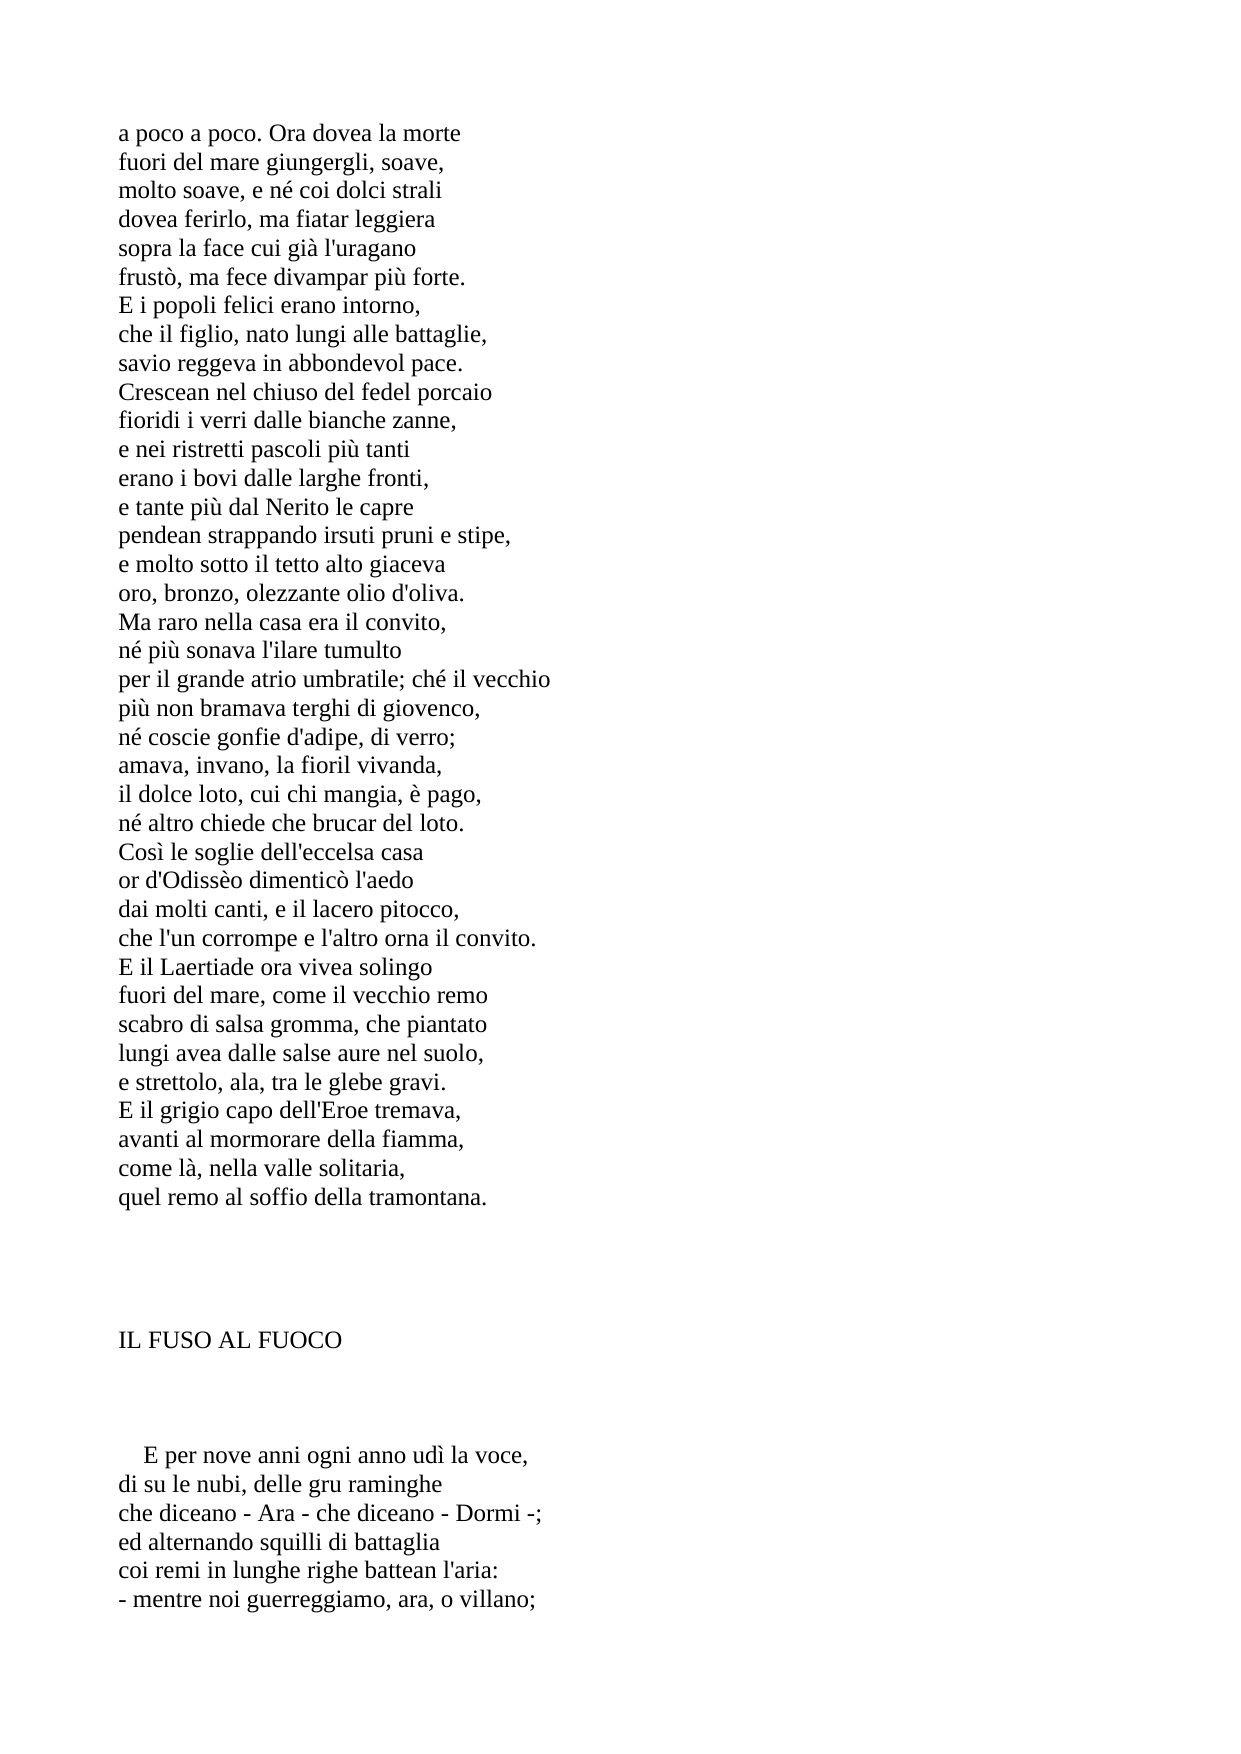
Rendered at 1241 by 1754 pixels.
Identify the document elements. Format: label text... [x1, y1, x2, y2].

text come là, nella valle solitaria, [118, 1153, 1122, 1182]
text né altro chiede che brucar del loto. [118, 808, 1122, 837]
text fuori del mare giungergli, soave, [118, 147, 1122, 176]
text Così le soglie dell'eccelsa casa [118, 837, 1122, 866]
text il dolce loto, cui chi mangia, è pago, [118, 779, 1122, 808]
text dai molti canti, e il lacero pitocco, [118, 894, 1122, 923]
text savio reggeva in abbondevol pace. [118, 348, 1122, 377]
text fioridi i verri dalle bianche zanne, [118, 406, 1122, 434]
text E il Laertiade ora vivea solingo [118, 952, 1122, 981]
text dovea ferirlo, ma fiatar leggiera [118, 204, 1122, 233]
text Crescean nel chiuso del fedel porcaio [118, 377, 1122, 406]
text molto soave, e né coi dolci strali [118, 176, 1122, 204]
text né coscie gonfie d'adipe, di verro; [118, 722, 1122, 751]
text frustò, ma fece divampar più forte. [118, 262, 1122, 291]
text lungi avea dalle salse aure nel suolo, [118, 1038, 1122, 1067]
text E per nove anni ogni anno udì la voce, [118, 1441, 1122, 1469]
text a poco a poco. Ora dovea la morte [118, 118, 1122, 147]
text e strettolo, ala, tra le glebe gravi. [118, 1067, 1122, 1096]
text né più sonava l'ilare tumulto [118, 636, 1122, 664]
text ed alternando squilli di battaglia [118, 1527, 1122, 1556]
text scabro di salsa gromma, che piantato [118, 1009, 1122, 1038]
text per il grande atrio umbratile; ché il vecchio [118, 664, 1122, 693]
text di su le nubi, delle gru raminghe [118, 1469, 1122, 1498]
text e nei ristretti pascoli più tanti [118, 434, 1122, 463]
text e molto sotto il tetto alto giaceva [118, 549, 1122, 578]
text fuori del mare, come il vecchio remo [118, 981, 1122, 1009]
text E i popoli felici erano intorno, [118, 291, 1122, 319]
text - mentre noi guerreggiamo, ara, o villano; [118, 1584, 1122, 1613]
text or d'Odissèo dimenticò l'aedo [118, 866, 1122, 894]
text quel remo al soffio della tramontana. [118, 1182, 1122, 1211]
text e tante più dal Nerito le capre [118, 492, 1122, 521]
text coi remi in lunghe righe battean l'aria: [118, 1556, 1122, 1584]
text oro, bronzo, olezzante olio d'oliva. [118, 578, 1122, 607]
text pendean strappando irsuti pruni e stipe, [118, 521, 1122, 549]
text sopra la face cui già l'uragano [118, 233, 1122, 262]
text più non bramava terghi di giovenco, [118, 693, 1122, 722]
text avanti al mormorare della fiamma, [118, 1124, 1122, 1153]
text erano i bovi dalle larghe fronti, [118, 463, 1122, 492]
text che il figlio, nato lungi alle battaglie, [118, 319, 1122, 348]
text che diceano - Ara - che diceano - Dormi -; [118, 1498, 1122, 1527]
text Ma raro nella casa era il convito, [118, 607, 1122, 636]
text amava, invano, la fioril vivanda, [118, 751, 1122, 779]
text E il grigio capo dell'Eroe tremava, [118, 1096, 1122, 1124]
text IL FUSO AL FUOCO [118, 1326, 1122, 1354]
text che l'un corrompe e l'altro orna il convito. [118, 923, 1122, 952]
